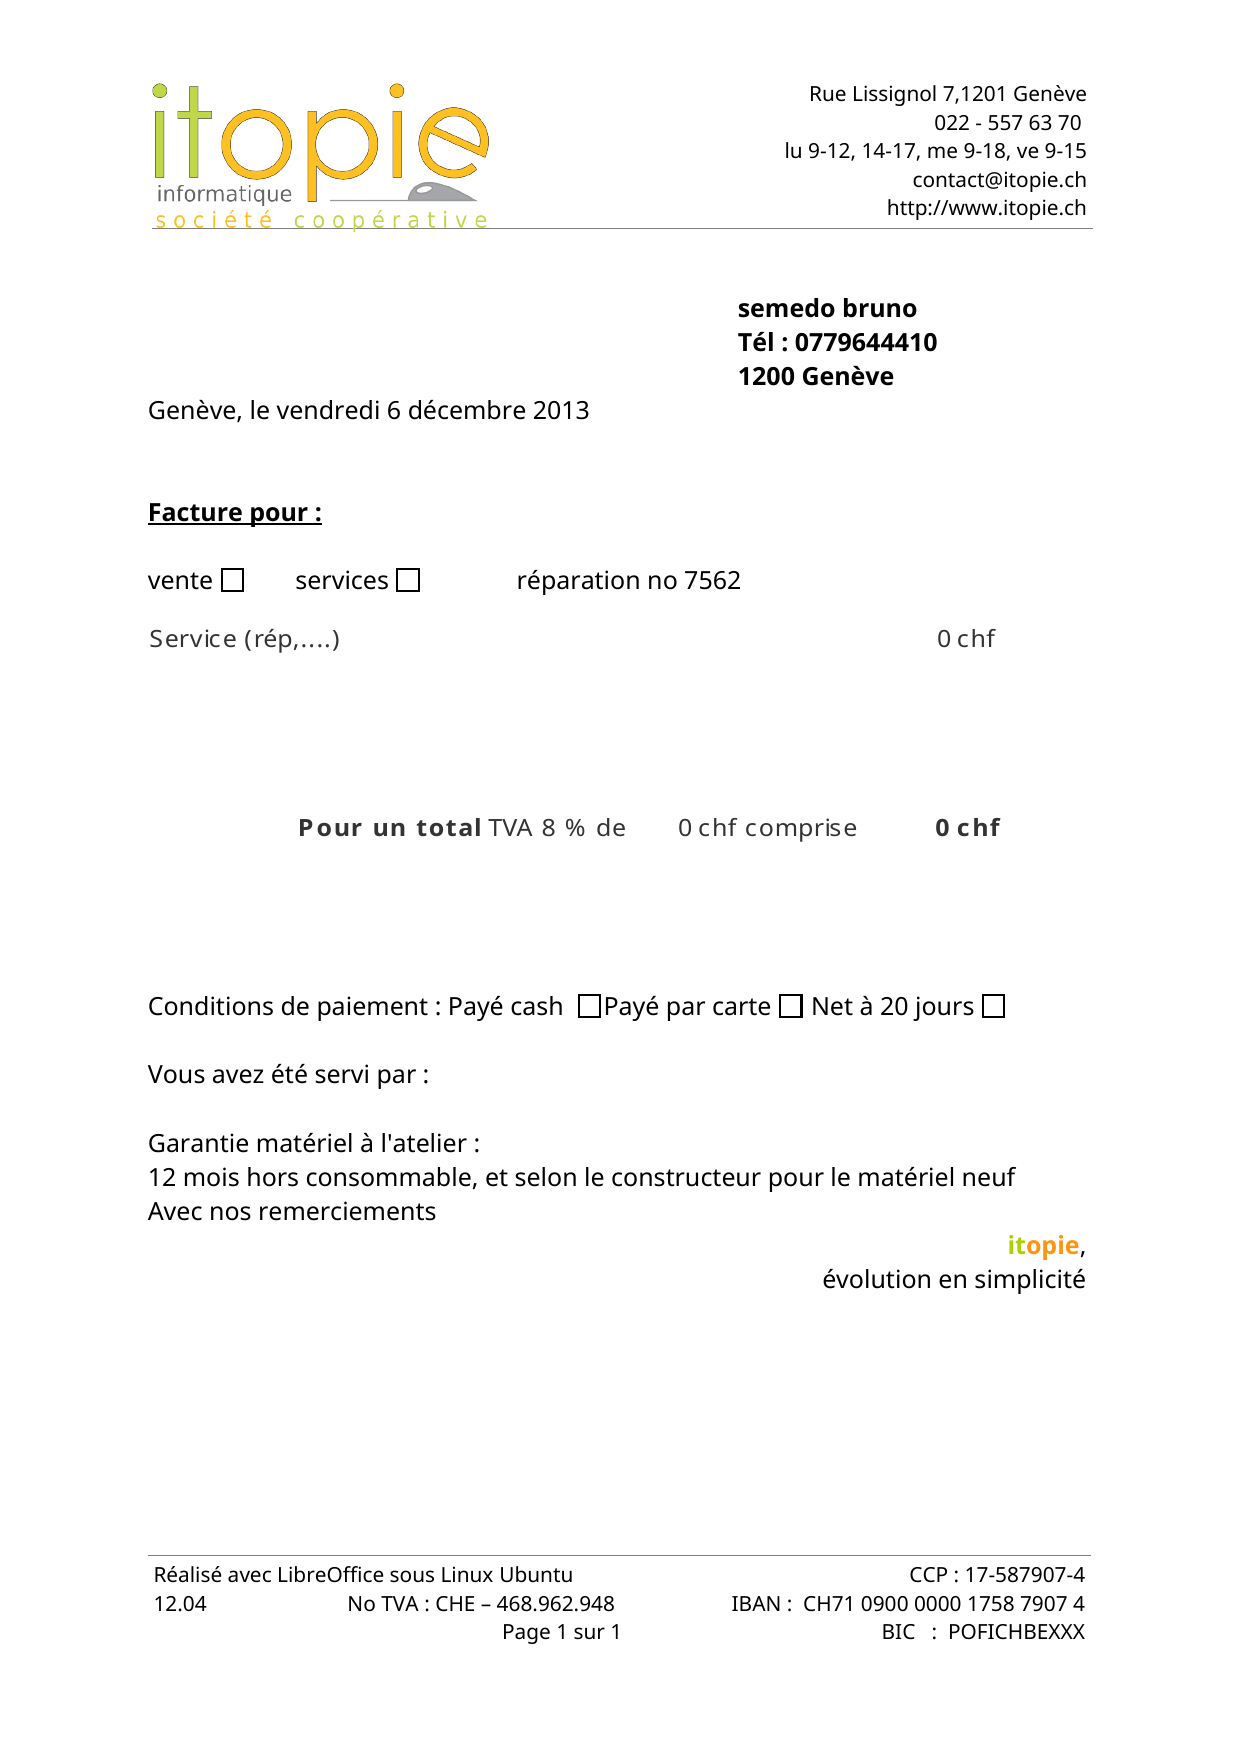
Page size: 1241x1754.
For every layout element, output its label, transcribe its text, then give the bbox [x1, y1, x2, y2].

picture [138, 72, 500, 244]
text 12 mois hors consommable, et selon le constructeur pour le matériel neuf [148, 1159, 1093, 1193]
text 1200 Genève [148, 358, 1093, 392]
text Genève, le vendredi 6 décembre 2013 [148, 392, 1093, 427]
text Conditions de paiement : Payé cash Payé par carte Net à 20 jours [148, 989, 1093, 1023]
text vente services réparation no 7562 [148, 563, 1093, 597]
text Tél : 0779644410 [148, 324, 1093, 358]
text Garantie matériel à l'atelier : [148, 1125, 1093, 1159]
text Vous avez été servi par : [148, 1057, 1093, 1091]
text Facture pour : [148, 495, 1093, 529]
text Avec nos remerciements [148, 1193, 1093, 1227]
text évolution en simplicité [148, 1262, 1093, 1296]
text semedo bruno [148, 290, 1093, 324]
text itopie, [148, 1227, 1093, 1262]
